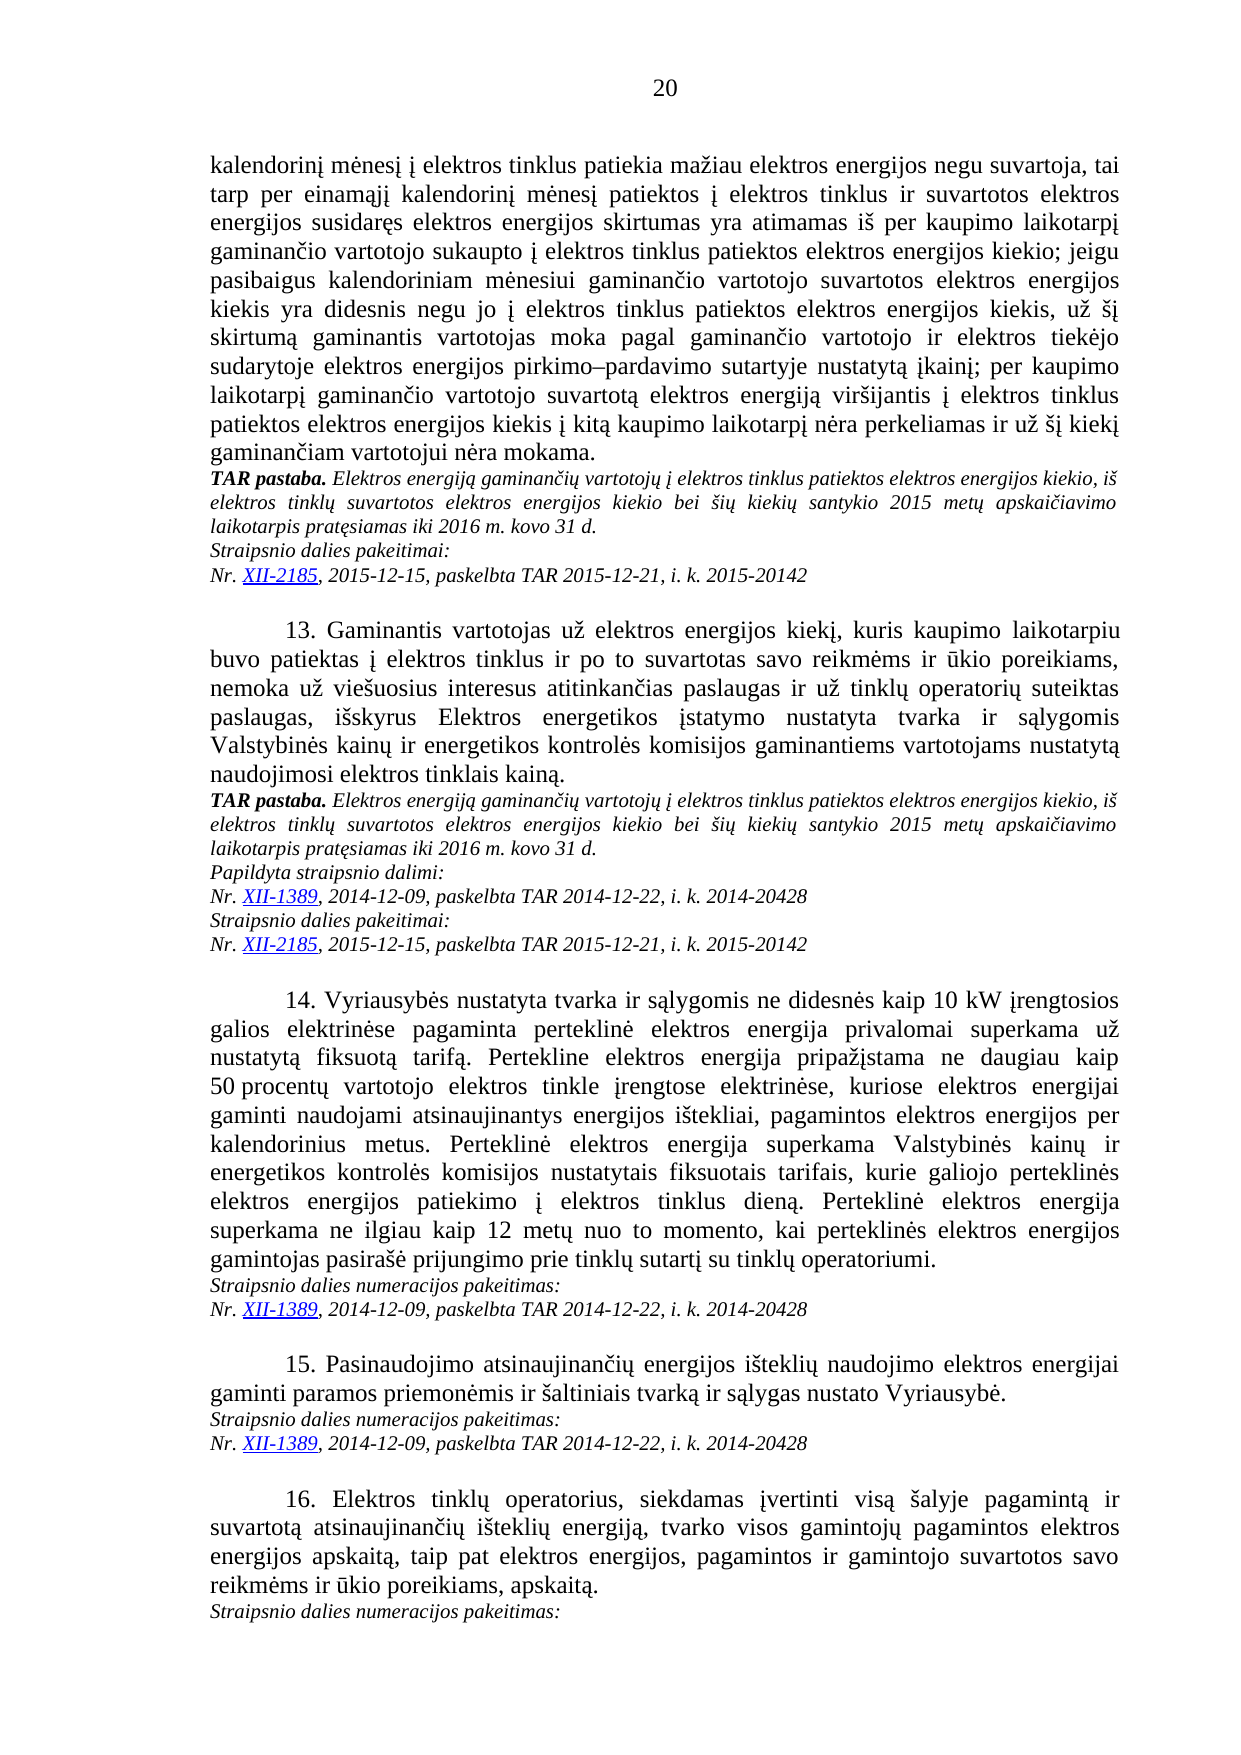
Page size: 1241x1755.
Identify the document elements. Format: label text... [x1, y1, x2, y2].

text Straipsnio dalies numeracijos pakeitimas: [210, 1599, 1120, 1623]
text 15. Pasinaudojimo atsinaujinančių energijos išteklių naudojimo elektros energijai gaminti paramos priemonėmis ir šaltiniais tvarką ir sąlygas nustato Vyriausybė. [210, 1349, 1120, 1407]
text 16. Elektros tinklų operatorius, siekdamas įvertinti visą šalyje pagamintą ir suvartotą atsinaujinančių išteklių energiją, tvarko visos gamintojų pagamintos elektros energijos apskaitą, taip pat elektros energijos, pagamintos ir gamintojo suvartotos savo reikmėms ir ūkio poreikiams, apskaitą. [210, 1484, 1120, 1599]
text 14. Vyriausybės nustatyta tvarka ir sąlygomis ne didesnės kaip 10 kW įrengtosios galios elektrinėse pagaminta perteklinė elektros energija privalomai superkama už nustatytą fiksuotą tarifą. Pertekline elektros energija pripažįstama ne daugiau kaip 50 procentų vartotojo elektros tinkle įrengtose elektrinėse, kuriose elektros energijai gaminti naudojami atsinaujinantys energijos ištekliai, pagamintos elektros energijos per kalendorinius metus. Perteklinė elektros energija superkama Valstybinės kainų ir energetikos kontrolės komisijos nustatytais fiksuotais tarifais, kurie galiojo perteklinės elektros energijos patiekimo į elektros tinklus dieną. Perteklinė elektros energija superkama ne ilgiau kaip 12 metų nuo to momento, kai perteklinės elektros energijos gamintojas pasirašė prijungimo prie tinklų sutartį su tinklų operatoriumi. [210, 985, 1120, 1272]
text 13. Gaminantis vartotojas už elektros energijos kiekį, kuris kaupimo laikotarpiu buvo patiektas į elektros tinklus ir po to suvartotas savo reikmėms ir ūkio poreikiams, nemoka už viešuosius interesus atitinkančias paslaugas ir už tinklų operatorių suteiktas paslaugas, išskyrus Elektros energetikos įstatymo nustatyta tvarka ir sąlygomis Valstybinės kainų ir energetikos kontrolės komisijos gaminantiems vartotojams nustatytą naudojimosi elektros tinklais kainą. [210, 615, 1120, 788]
text Nr. XII-1389, 2014-12-09, paskelbta TAR 2014-12-22, i. k. 2014-20428 [210, 1297, 1120, 1321]
text TAR pastaba. Elektros energiją gaminančių vartotojų į elektros tinklus patiektos elektros energijos kiekio, iš elektros tinklų suvartotos elektros energijos kiekio bei šių kiekių santykio 2015 metų apskaičiavimo laikotarpis pratęsiamas iki 2016 m. kovo 31 d. [210, 466, 1120, 538]
text Straipsnio dalies numeracijos pakeitimas: [210, 1407, 1120, 1431]
text Nr. XII-2185, 2015-12-15, paskelbta TAR 2015-12-21, i. k. 2015-20142 [210, 932, 1120, 956]
text Straipsnio dalies pakeitimai: [210, 908, 1120, 932]
text Straipsnio dalies numeracijos pakeitimas: [210, 1272, 1120, 1297]
text Nr. XII-2185, 2015-12-15, paskelbta TAR 2015-12-21, i. k. 2015-20142 [210, 562, 1120, 587]
text Nr. XII-1389, 2014-12-09, paskelbta TAR 2014-12-22, i. k. 2014-20428 [210, 884, 1120, 908]
text Straipsnio dalies pakeitimai: [210, 538, 1120, 562]
text Papildyta straipsnio dalimi: [210, 860, 1120, 884]
text kalendorinį mėnesį į elektros tinklus patiekia mažiau elektros energijos negu suvartoja, tai tarp per einamąjį kalendorinį mėnesį patiektos į elektros tinklus ir suvartotos elektros energijos susidaręs elektros energijos skirtumas yra atimamas iš per kaupimo laikotarpį gaminančio vartotojo sukaupto į elektros tinklus patiektos elektros energijos kiekio; jeigu pasibaigus kalendoriniam mėnesiui gaminančio vartotojo suvartotos elektros energijos kiekis yra didesnis negu jo į elektros tinklus patiektos elektros energijos kiekis, už šį skirtumą gaminantis vartotojas moka pagal gaminančio vartotojo ir elektros tiekėjo sudarytoje elektros energijos pirkimo–pardavimo sutartyje nustatytą įkainį; per kaupimo laikotarpį gaminančio vartotojo suvartotą elektros energiją viršijantis į elektros tinklus patiektos elektros energijos kiekis į kitą kaupimo laikotarpį nėra perkeliamas ir už šį kiekį gaminančiam vartotojui nėra mokama. [210, 150, 1120, 466]
text Nr. XII-1389, 2014-12-09, paskelbta TAR 2014-12-22, i. k. 2014-20428 [210, 1431, 1120, 1455]
text TAR pastaba. Elektros energiją gaminančių vartotojų į elektros tinklus patiektos elektros energijos kiekio, iš elektros tinklų suvartotos elektros energijos kiekio bei šių kiekių santykio 2015 metų apskaičiavimo laikotarpis pratęsiamas iki 2016 m. kovo 31 d. [210, 788, 1120, 860]
